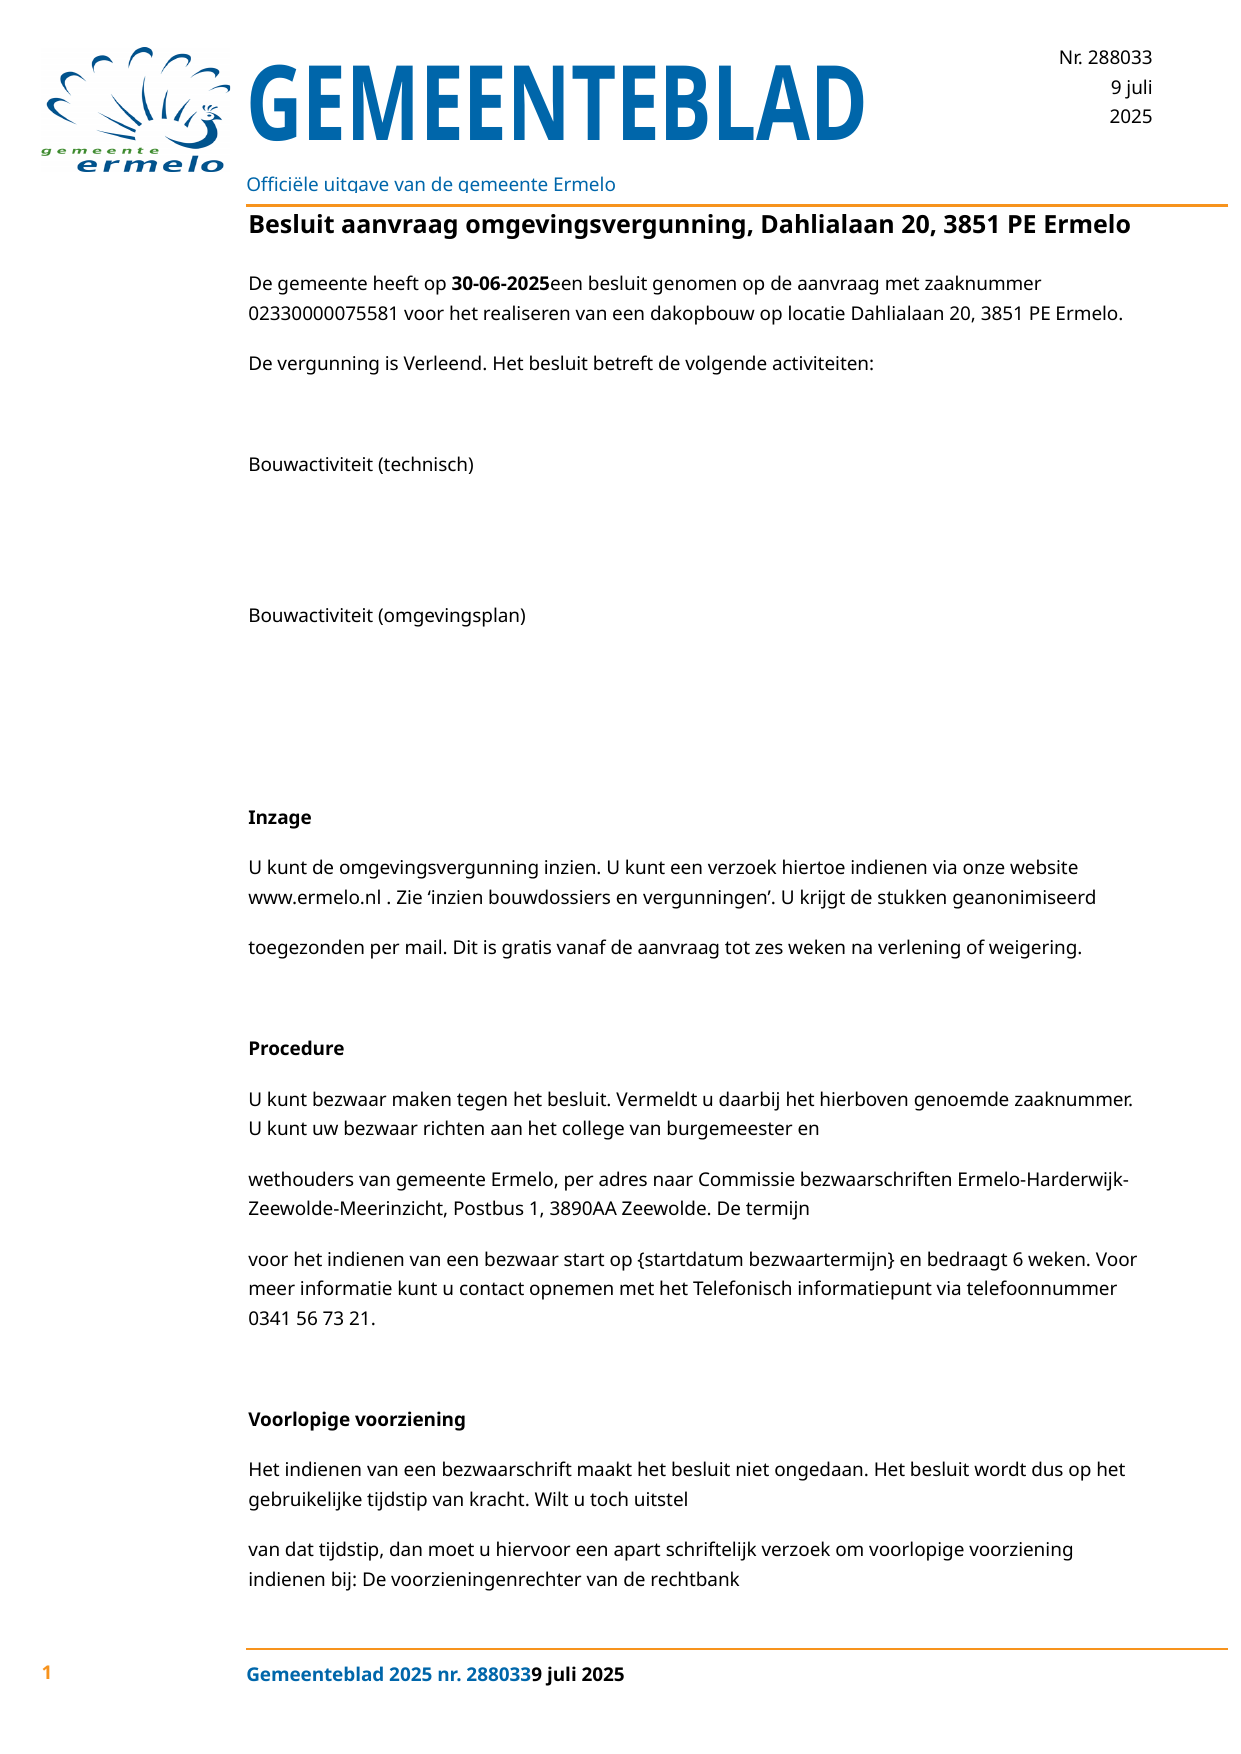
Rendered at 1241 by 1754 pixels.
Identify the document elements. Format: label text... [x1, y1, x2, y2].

text Procedure [248, 1035, 1152, 1061]
text Bouwactiviteit (technisch) [248, 451, 1152, 477]
text Voorlopige voorziening [248, 1406, 1152, 1431]
text Inzage [248, 804, 1152, 830]
text toegezonden per mail. Dit is gratis vanaf de aanvraag tot zes weken na verlening of weigering. [248, 934, 1152, 960]
text De vergunning is Verleend. Het besluit betreft de volgende activiteiten: [248, 350, 1152, 376]
text voor het indienen van een bezwaar start op {startdatum bezwaartermijn} en bedraagt 6 weken. Voor meer informatie kunt u contact opnemen met het Telefonisch informatiepunt via telefoonnummer 0341 56 73 21. [248, 1246, 1152, 1331]
text De gemeente heeft op 30-06-2025een besluit genomen op de aanvraag met zaaknummer 02330000075581 voor het realiseren van een dakopbouw op locatie Dahlialaan 20, 3851 PE Ermelo. [248, 270, 1152, 326]
text U kunt bezwaar maken tegen het besluit. Vermeldt u daarbij het hierboven genoemde zaaknummer. U kunt uw bezwaar richten aan het college van burgemeester en [248, 1086, 1152, 1141]
text van dat tijdstip, dan moet u hiervoor een apart schriftelijk verzoek om voorlopige voorziening indienen bij: De voorzieningenrechter van de rechtbank [248, 1536, 1152, 1591]
text Het indienen van een bezwaarschrift maakt het besluit niet ongedaan. Het besluit wordt dus op het gebruikelijke tijdstip van kracht. Wilt u toch uitstel [248, 1456, 1152, 1511]
text Bouwactiviteit (omgevingsplan) [248, 602, 1152, 628]
picture [41, 47, 231, 172]
text Besluit aanvraag omgevingsvergunning, Dahlialaan 20, 3851 PE Ermelo [248, 207, 1152, 241]
text U kunt de omgevingsvergunning inzien. U kunt een verzoek hiertoe indienen via onze website www.ermelo.nl . Zie ‘inzien bouwdossiers en vergunningen’. U krijgt de stukken geanonimiseerd [248, 854, 1152, 910]
text wethouders van gemeente Ermelo, per adres naar Commissie bezwaarschriften Ermelo-Harderwijk-Zeewolde-Meerinzicht, Postbus 1, 3890AA Zeewolde. De termijn [248, 1166, 1152, 1221]
